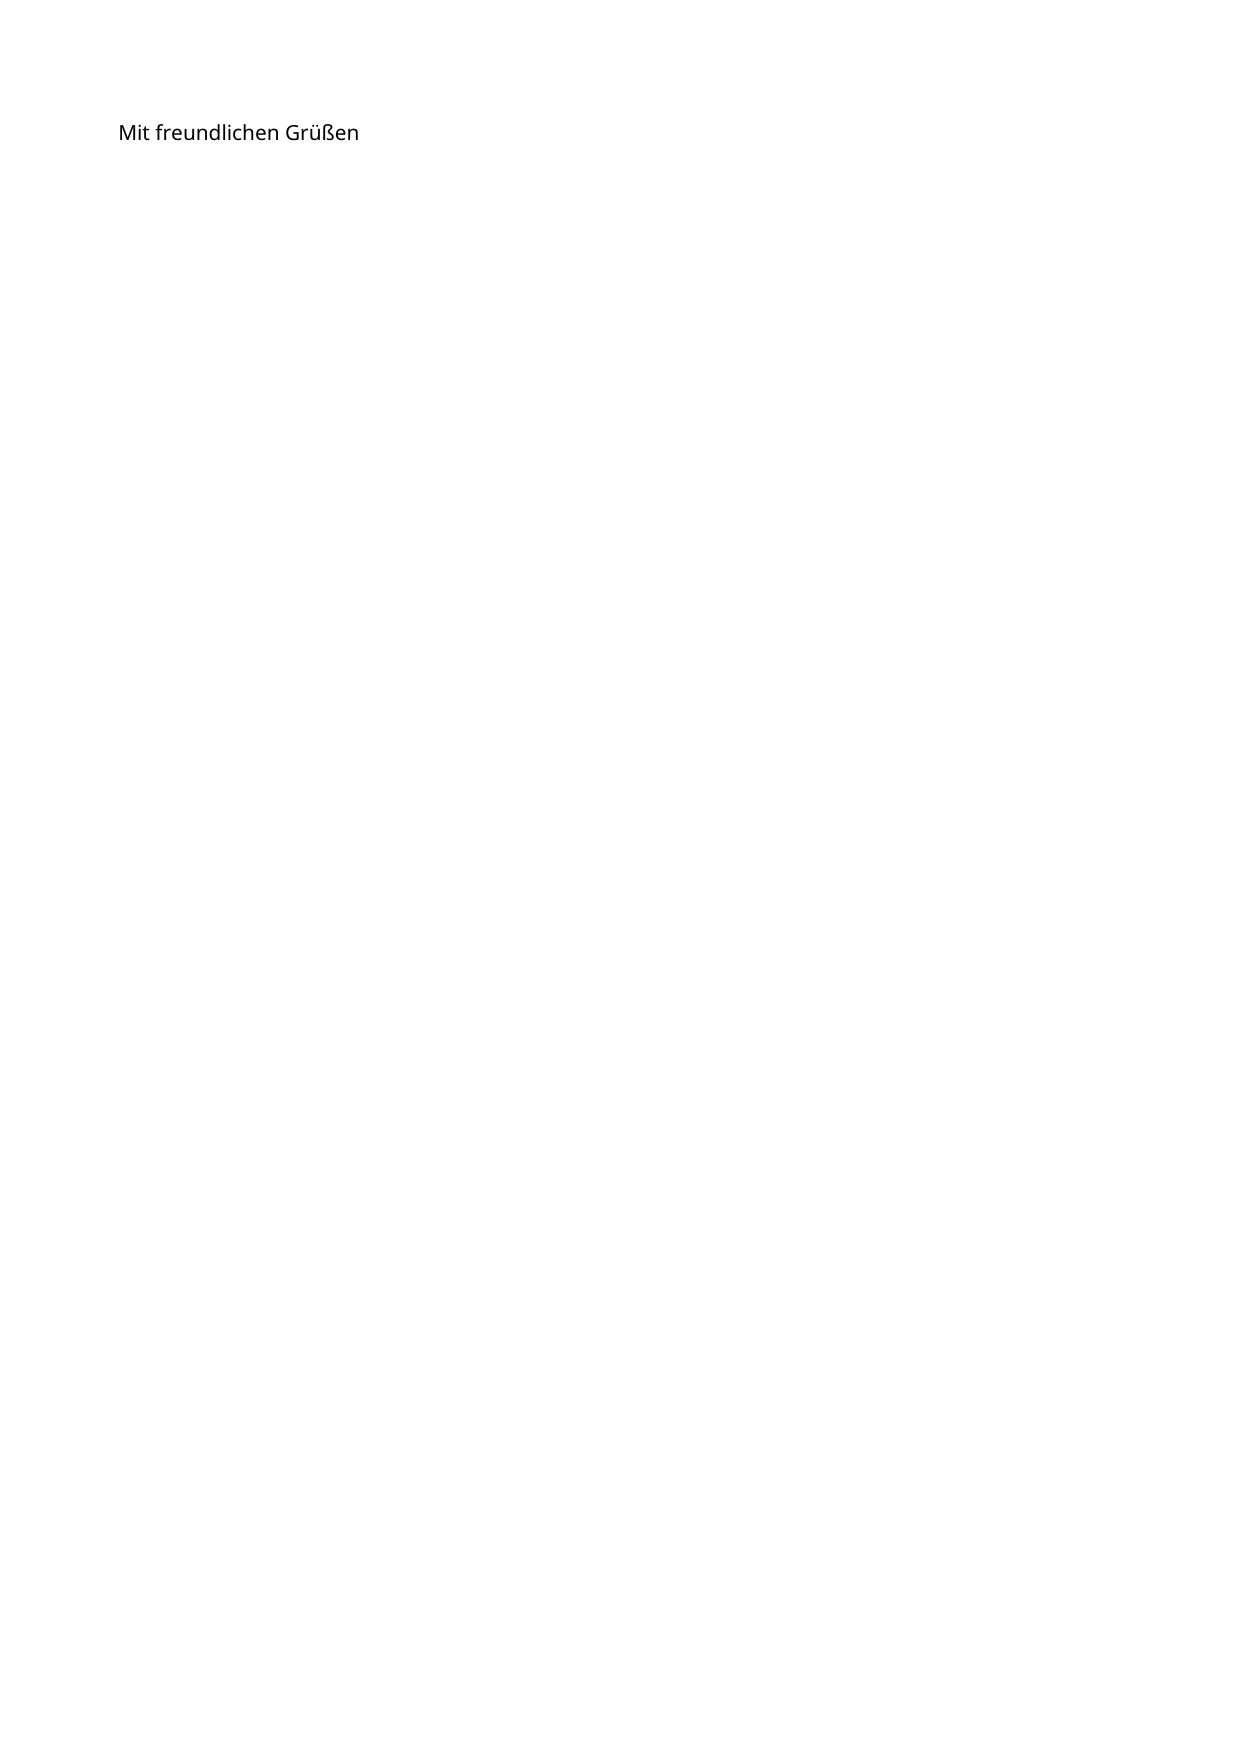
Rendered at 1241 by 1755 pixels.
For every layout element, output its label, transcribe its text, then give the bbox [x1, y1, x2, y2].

text Mit freundlichen Grüßen [118, 118, 1122, 147]
